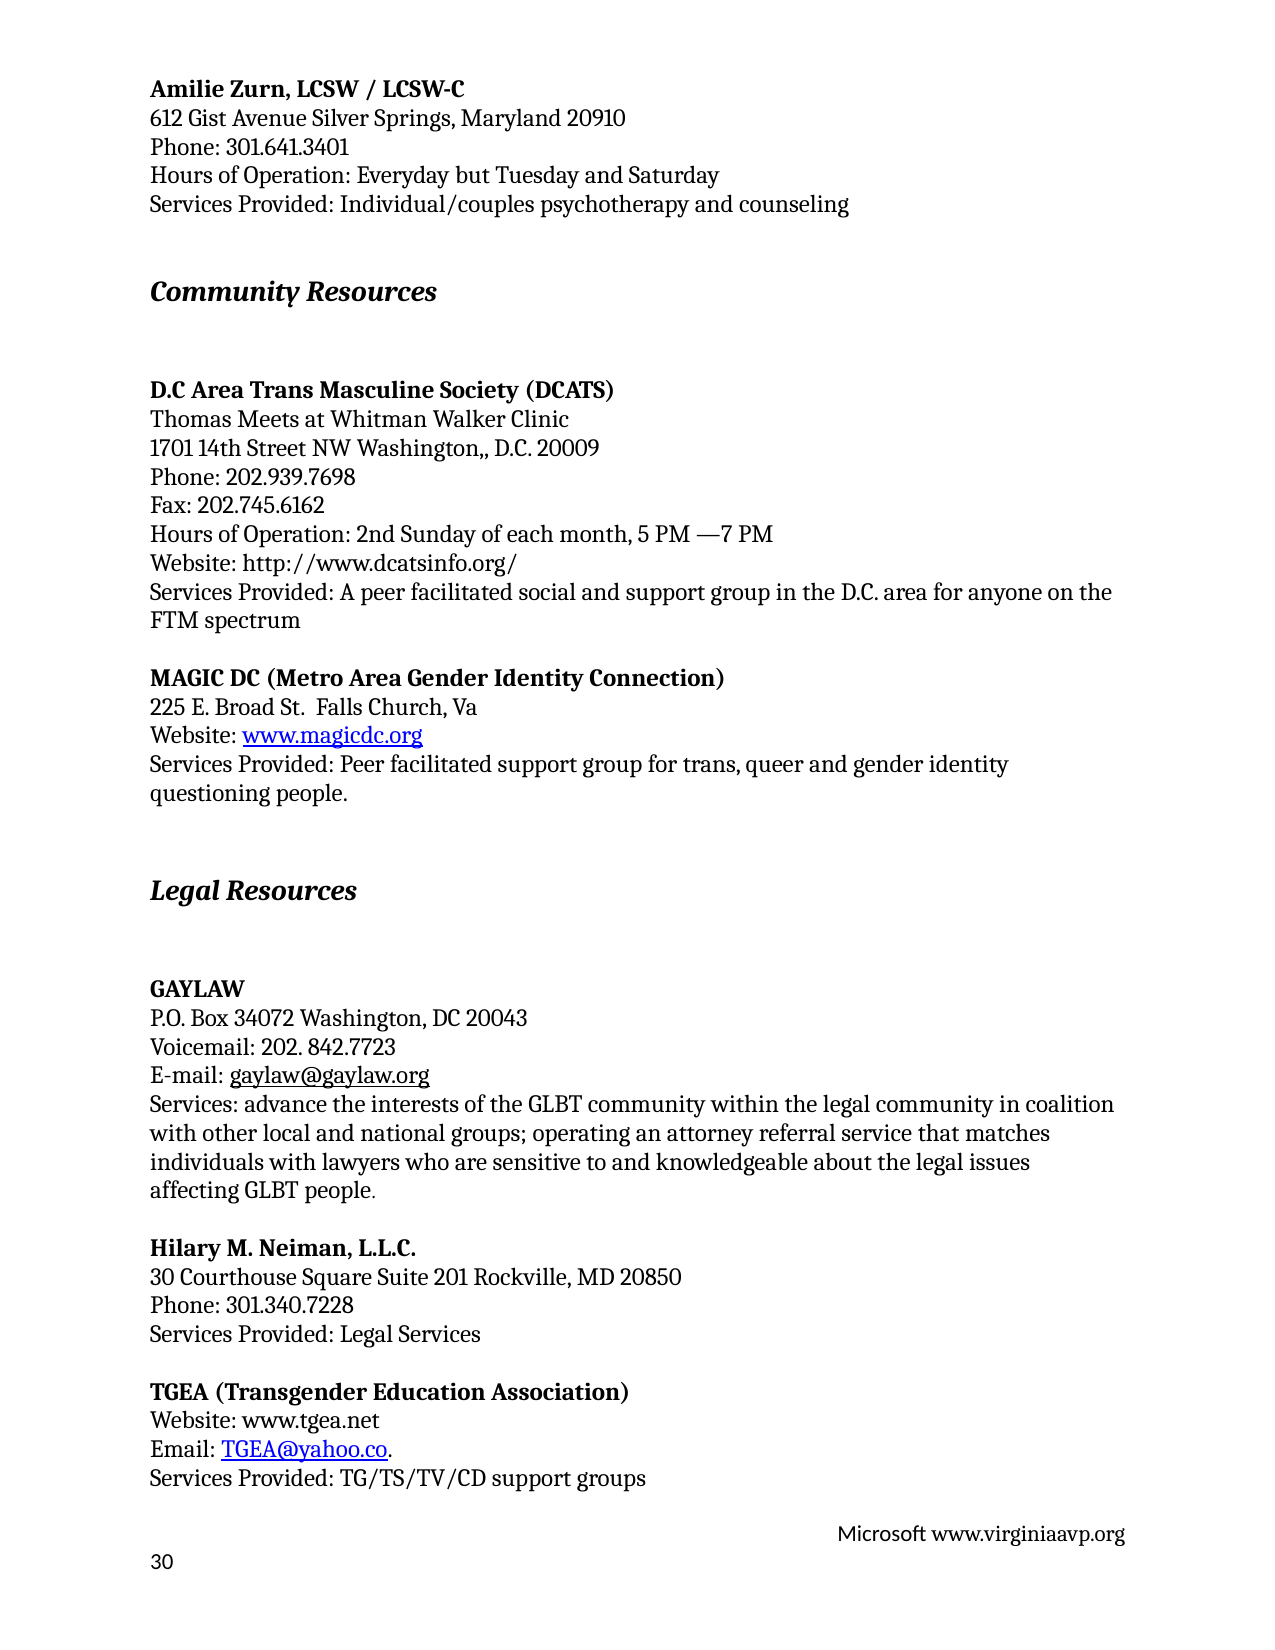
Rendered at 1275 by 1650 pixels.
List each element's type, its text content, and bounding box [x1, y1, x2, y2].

text Services Provided: A peer facilitated social and support group in the D.C. area for anyone on the FTM spectrum [150, 577, 1125, 635]
text TGEA (Transgender Education Association) [150, 1378, 1125, 1406]
text Services: advance the interests of the GLBT community within the legal community in coalition with other local and national groups; operating an attorney referral service that matches individuals with lawyers who are sensitive to and knowledgeable about the legal issues affecting GLBT people. [150, 1090, 1125, 1205]
text Email: TGEA@yahoo.co. [150, 1435, 1125, 1464]
text Services Provided: Legal Services [150, 1320, 1125, 1349]
text 30 Courthouse Square Suite 201 Rockville, MD 20850 [150, 1263, 1125, 1291]
text Hours of Operation: 2nd Sunday of each month, 5 PM —7 PM [150, 520, 1125, 549]
text 225 E. Broad St. Falls Church, Va [150, 692, 1125, 721]
text D.C Area Trans Masculine Society (DCATS) [150, 376, 1125, 405]
text 612 Gist Avenue Silver Springs, Maryland 20910 [150, 104, 1125, 132]
text Hours of Operation: Everyday but Tuesday and Saturday [150, 161, 1125, 190]
text Phone: 202.939.7698 [150, 462, 1125, 491]
text Website: www.tgea.net [150, 1406, 1125, 1435]
text Website: www.magicdc.org [150, 721, 1125, 750]
text Community Resources [150, 276, 1125, 309]
text Fax: 202.745.6162 [150, 491, 1125, 520]
text GAYLAW [150, 975, 1125, 1004]
text Services Provided: Individual/couples psychotherapy and counseling [150, 190, 1125, 219]
text Services Provided: TG/TS/TV/CD support groups [150, 1464, 1125, 1493]
text MAGIC DC (Metro Area Gender Identity Connection) [150, 664, 1125, 692]
text Legal Resources [150, 874, 1125, 908]
text Thomas Meets at Whitman Walker Clinic [150, 405, 1125, 434]
text Phone: 301.641.3401 [150, 132, 1125, 161]
text P.O. Box 34072 Washington, DC 20043 Voicemail: 202. 842.7723 E-mail: gaylaw@gaylaw.org [150, 1004, 1125, 1090]
text Website: http://www.dcatsinfo.org/ [150, 549, 1125, 577]
text Phone: 301.340.7228 [150, 1291, 1125, 1320]
text Hilary M. Neiman, L.L.C. [150, 1234, 1125, 1263]
text Services Provided: Peer facilitated support group for trans, queer and gender identity questioning people. [150, 750, 1125, 807]
text Amilie Zurn, LCSW / LCSW-C [150, 75, 1125, 104]
text 1701 14th Street NW Washington,, D.C. 20009 [150, 434, 1125, 462]
